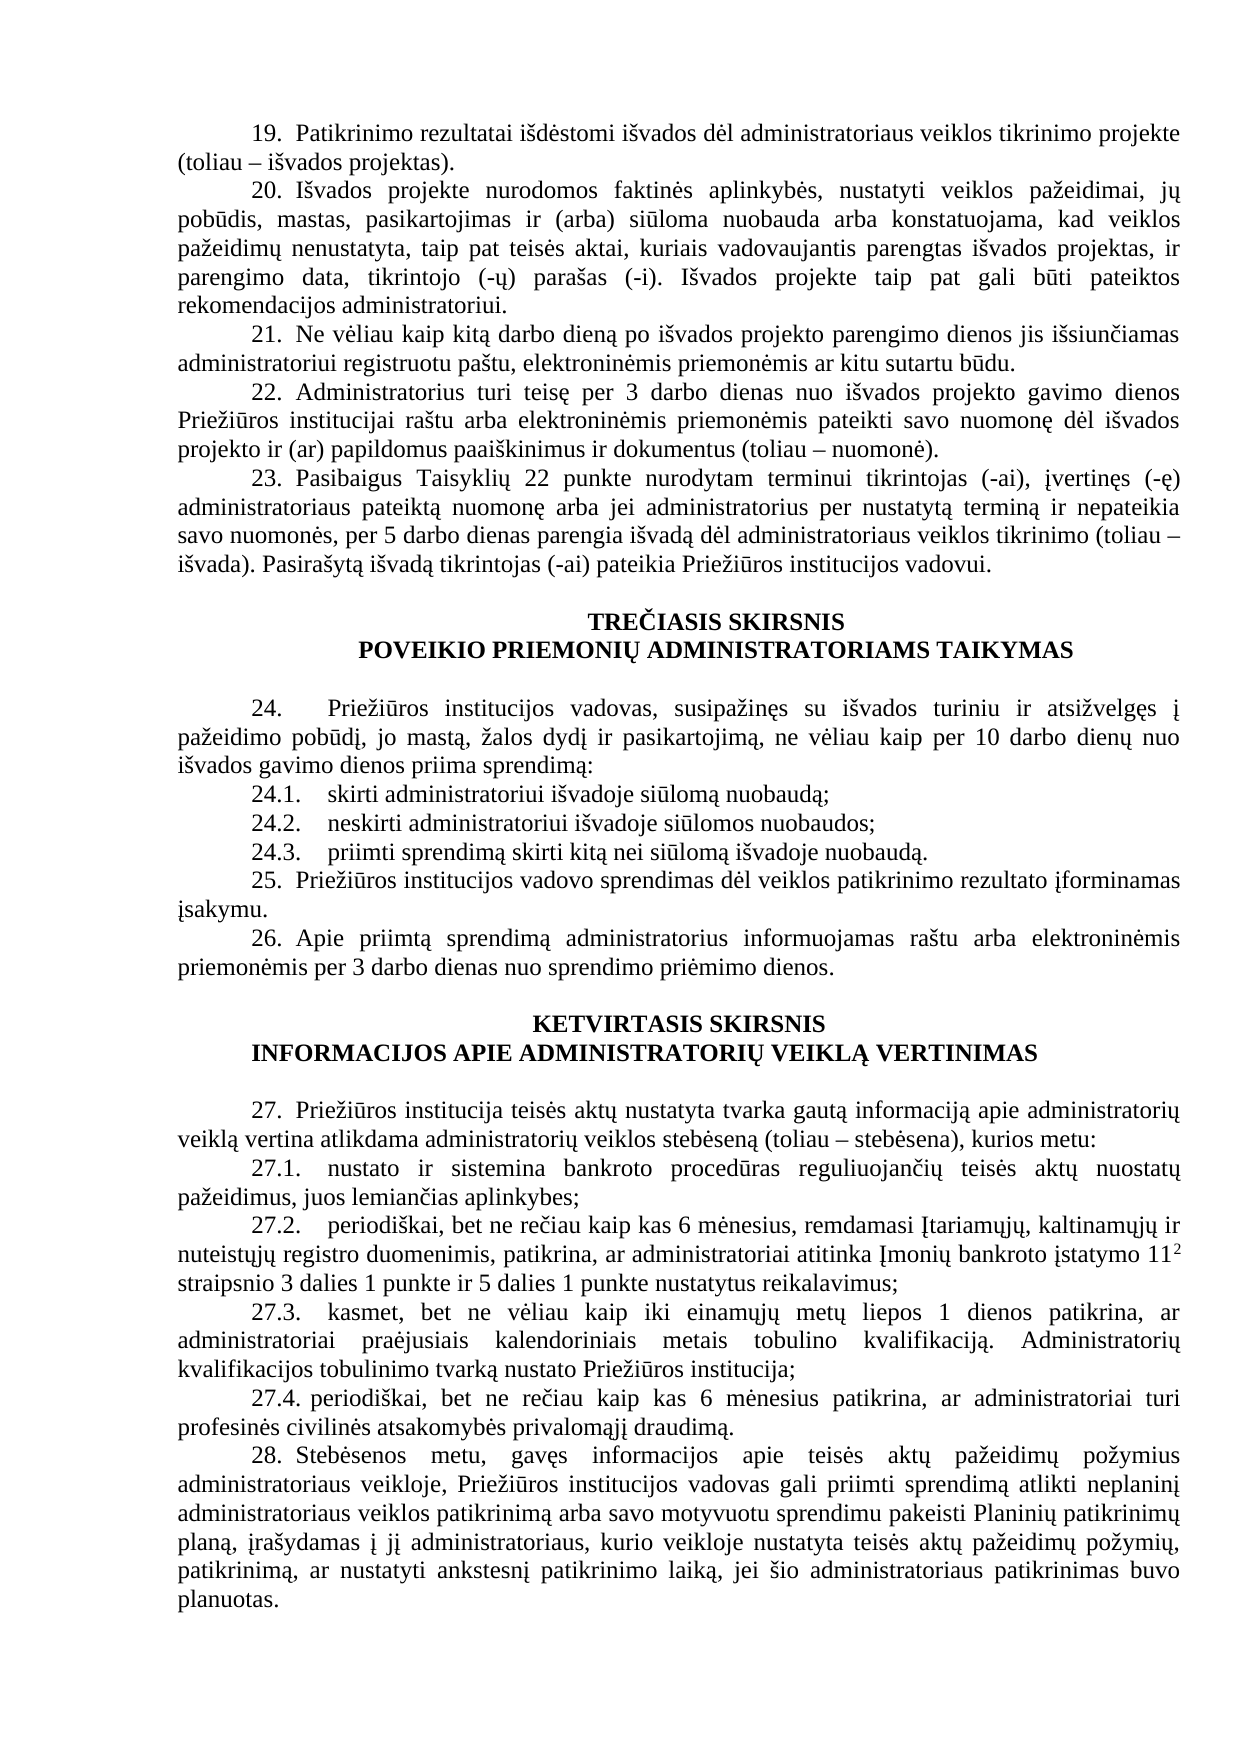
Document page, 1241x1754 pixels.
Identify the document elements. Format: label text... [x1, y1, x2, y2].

text TREČIASIS SKIRSNIS [251, 607, 1181, 636]
text 26. Apie priimtą sprendimą administratorius informuojamas raštu arba elektroninėmis priemonėmis per 3 darbo dienas nuo sprendimo priėmimo dienos. [177, 923, 1181, 981]
text INFORMACIJOS APIE ADMINISTRATORIŲ VEIKLĄ VERTINIMAS [177, 1038, 1181, 1067]
text 24.1. skirti administratoriui išvadoje siūlomą nuobaudą; [177, 779, 1181, 808]
text 24. Priežiūros institucijos vadovas, susipažinęs su išvados turiniu ir atsižvelgęs į pažeidimo pobūdį, jo mastą, žalos dydį ir pasikartojimą, ne vėliau kaip per 10 darbo dienų nuo išvados gavimo dienos priima sprendimą: [177, 693, 1181, 779]
text 27. Priežiūros institucija teisės aktų nustatyta tvarka gautą informaciją apie administratorių veiklą vertina atlikdama administratorių veiklos stebėseną (toliau – stebėsena), kurios metu: [177, 1096, 1181, 1153]
text POVEIKIO PRIEMONIŲ ADMINISTRATORIAMS TAIKYMAS [251, 636, 1181, 664]
text 27.4. periodiškai, bet ne rečiau kaip kas 6 mėnesius patikrina, ar administratoriai turi profesinės civilinės atsakomybės privalomąjį draudimą. [177, 1383, 1181, 1441]
text KETVIRTASIS SKIRSNIS [177, 1009, 1181, 1038]
text 25. Priežiūros institucijos vadovo sprendimas dėl veiklos patikrinimo rezultato įforminamas įsakymu. [177, 866, 1181, 923]
text 24.3. priimti sprendimą skirti kitą nei siūlomą išvadoje nuobaudą. [177, 837, 1181, 866]
text 27.2. periodiškai, bet ne rečiau kaip kas 6 mėnesius, remdamasi Įtariamųjų, kaltinamųjų ir nuteistųjų registro duomenimis, patikrina, ar administratoriai atitinka Įmonių bankroto įstatymo 112 straipsnio 3 dalies 1 punkte ir 5 dalies 1 punkte nustatytus reikalavimus; [177, 1211, 1181, 1297]
text 24.2. neskirti administratoriui išvadoje siūlomos nuobaudos; [177, 808, 1181, 837]
text 22. Administratorius turi teisę per 3 darbo dienas nuo išvados projekto gavimo dienos Priežiūros institucijai raštu arba elektroninėmis priemonėmis pateikti savo nuomonę dėl išvados projekto ir (ar) papildomus paaiškinimus ir dokumentus (toliau – nuomonė). [177, 377, 1181, 463]
text 28. Stebėsenos metu, gavęs informacijos apie teisės aktų pažeidimų požymius administratoriaus veikloje, Priežiūros institucijos vadovas gali priimti sprendimą atlikti neplaninį administratoriaus veiklos patikrinimą arba savo motyvuotu sprendimu pakeisti Planinių patikrinimų planą, įrašydamas į jį administratoriaus, kurio veikloje nustatyta teisės aktų pažeidimų požymių, patikrinimą, ar nustatyti ankstesnį patikrinimo laiką, jei šio administratoriaus patikrinimas buvo planuotas. [177, 1441, 1181, 1613]
text 23. Pasibaigus Taisyklių 22 punkte nurodytam terminui tikrintojas (-ai), įvertinęs (-ę) administratoriaus pateiktą nuomonę arba jei administratorius per nustatytą terminą ir nepateikia savo nuomonės, per 5 darbo dienas parengia išvadą dėl administratoriaus veiklos tikrinimo (toliau – išvada). Pasirašytą išvadą tikrintojas (-ai) pateikia Priežiūros institucijos vadovui. [177, 463, 1181, 578]
text 27.3. kasmet, bet ne vėliau kaip iki einamųjų metų liepos 1 dienos patikrina, ar administratoriai praėjusiais kalendoriniais metais tobulino kvalifikaciją. Administratorių kvalifikacijos tobulinimo tvarką nustato Priežiūros institucija; [177, 1297, 1181, 1383]
text 20. Išvados projekte nurodomos faktinės aplinkybės, nustatyti veiklos pažeidimai, jų pobūdis, mastas, pasikartojimas ir (arba) siūloma nuobauda arba konstatuojama, kad veiklos pažeidimų nenustatyta, taip pat teisės aktai, kuriais vadovaujantis parengtas išvados projektas, ir parengimo data, tikrintojo (-ų) parašas (-i). Išvados projekte taip pat gali būti pateiktos rekomendacijos administratoriui. [177, 176, 1181, 319]
text 21. Ne vėliau kaip kitą darbo dieną po išvados projekto parengimo dienos jis išsiunčiamas administratoriui registruotu paštu, elektroninėmis priemonėmis ar kitu sutartu būdu. [177, 319, 1181, 377]
text 19. Patikrinimo rezultatai išdėstomi išvados dėl administratoriaus veiklos tikrinimo projekte (toliau – išvados projektas). [177, 118, 1181, 176]
text 27.1. nustato ir sistemina bankroto procedūras reguliuojančių teisės aktų nuostatų pažeidimus, juos lemiančias aplinkybes; [177, 1153, 1181, 1211]
